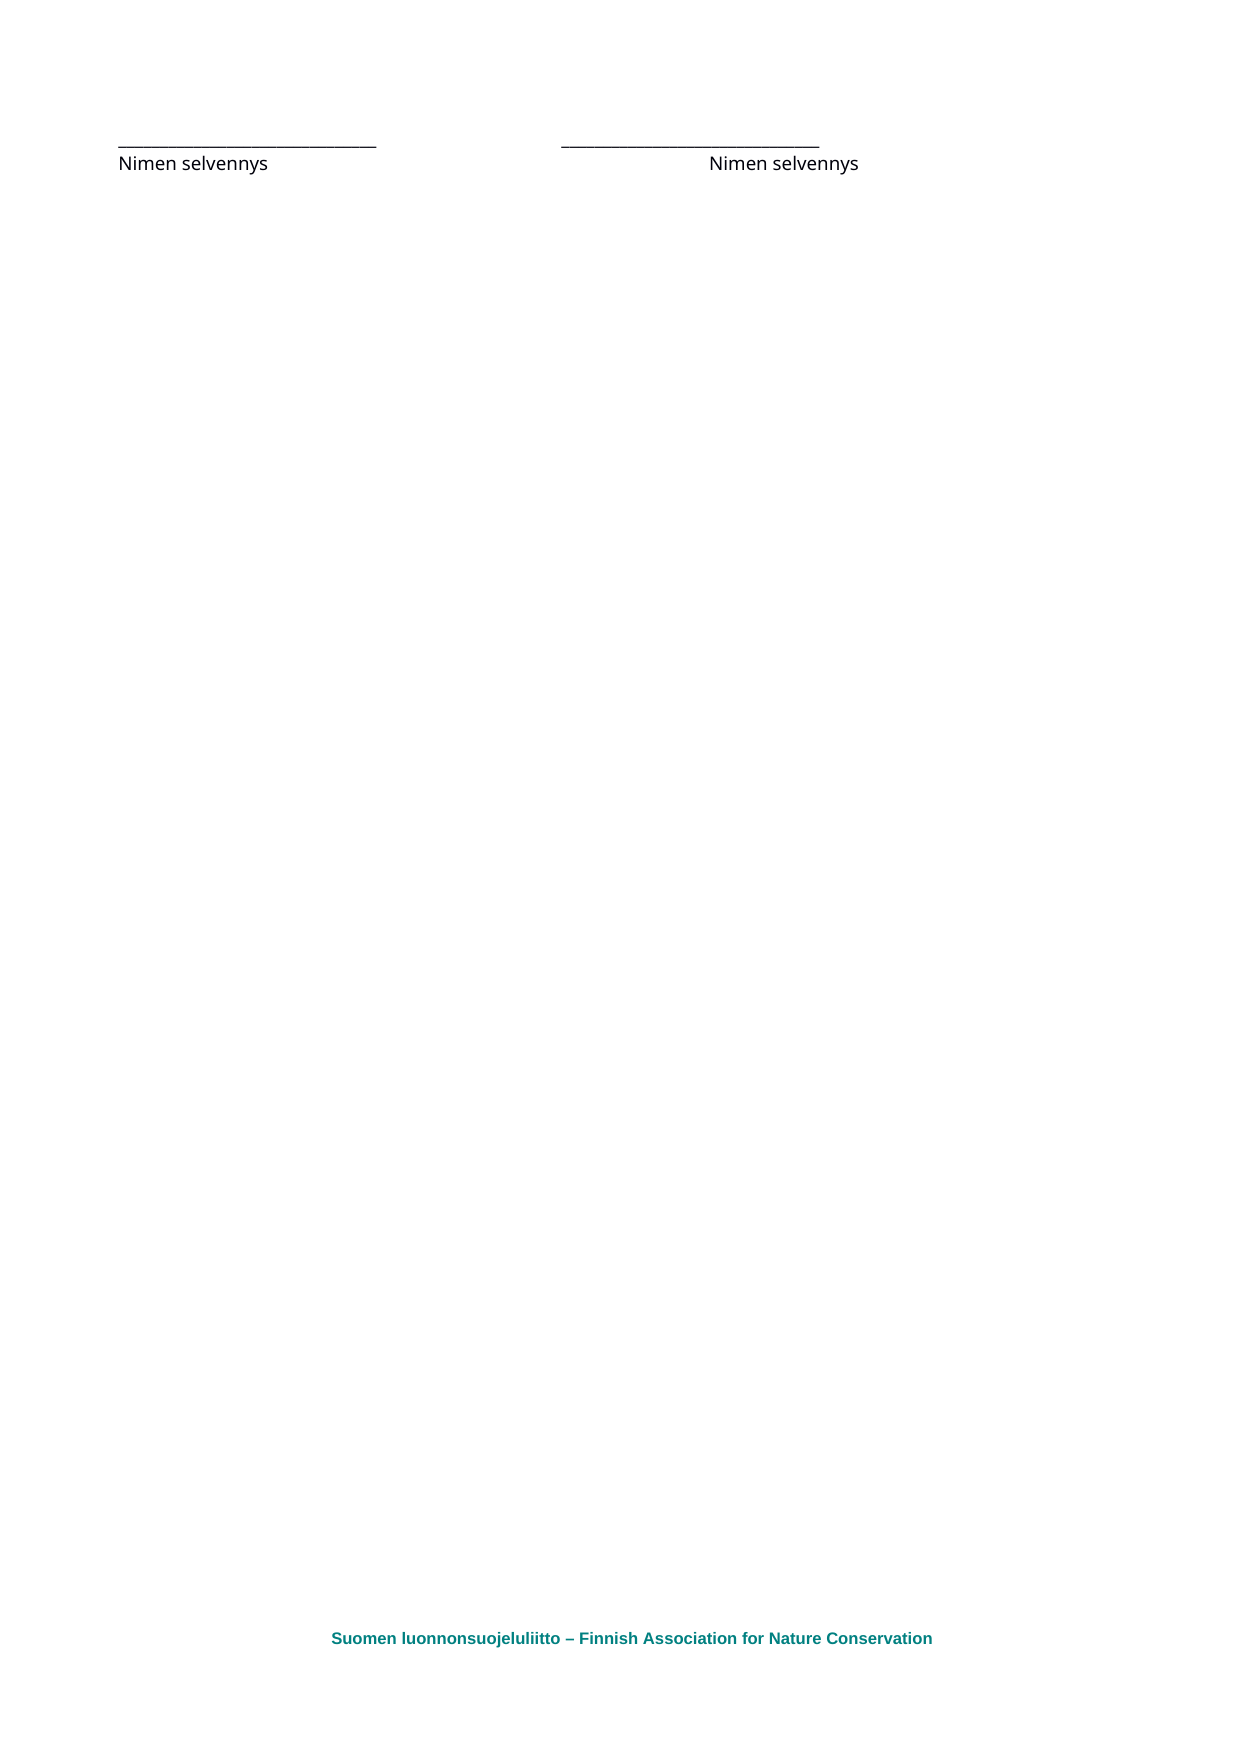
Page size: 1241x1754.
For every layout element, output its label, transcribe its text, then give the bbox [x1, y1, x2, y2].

text Nimen selvennys Nimen selvennys [118, 150, 1146, 176]
text _______________________________ _______________________________ [118, 125, 1146, 150]
